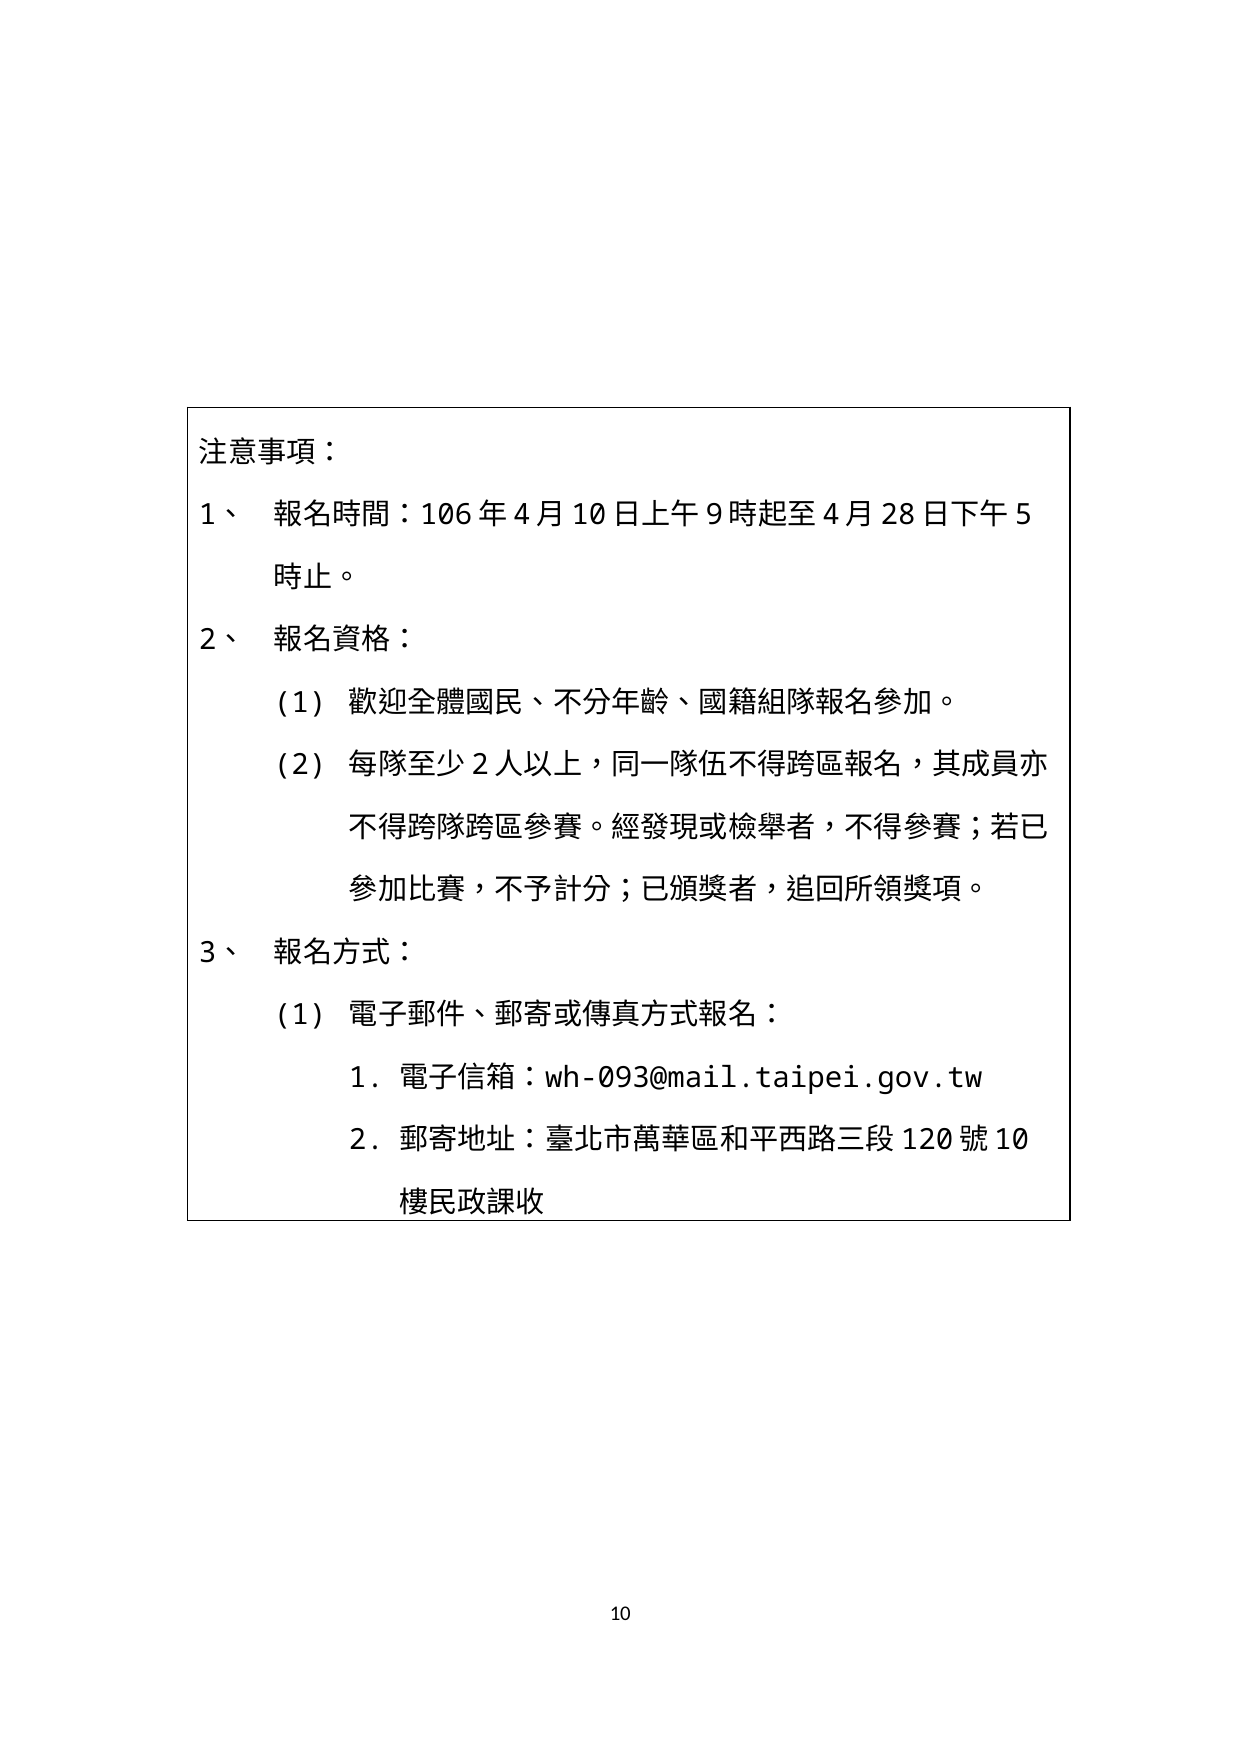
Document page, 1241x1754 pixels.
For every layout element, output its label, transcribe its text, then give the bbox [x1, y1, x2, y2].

table_cell 注意事項： 報名時間：106年4月10日上午9時起至4月28日下午5時止。 報名資格： 歡迎全體國民、不分年齡、國籍組隊報名參加。 每隊至少2人以上，同一隊伍不得跨區報名，其成員亦不得跨隊跨區參賽。經發現或檢舉者，不得參賽；若已參加比賽，不予計分；已頒獎者，追回所領獎項。 報名方式： 電子郵件、郵寄或傳真方式報名： 電子信箱：wh-093@mail.taipei.gov.tw 郵寄地址：臺北市萬華區和平西路三段120號10樓民政課收 傳真：2338-0601 洽詢電話：2306-4468 #114 洪于絜小姐 比賽辦法： 由12區公所辦理區級比賽後，由區冠軍參與市級比賽。 指定比賽音樂及舞蹈，違反者不予計分： 指定曲：世大運主題曲「擁抱世界擁抱你」。 指定舞蹈：副歌為指定舞蹈，餘需自行編舞。 注意事項： 依中華民國所得稅法規定，獎項金額若超過新台幣$1,000元，獎項所得將列入個人年度綜合所得稅申報，故請參賽隊伍成員比賽當日攜帶國民身分證，得獎隊伍需依規定填寫並繳交相關收據方可領獎，若不願意配合，則視為自動棄權。 參賽之隊伍(含隊員)須同意接受主辦單位或活動合作單位發布或傳達之活動相關訊息，此一傳達行為並不違反個資法，另必須同意肖像讓主辦單位或相關單位有權將活動之錄影、相片於世界各地之各類媒體播放、展出、登錄與刊載等使用，若無法同意者，請勿報名參加。得獎隊伍如有冒名上場之情形，遭相關權利人檢舉並證實確有該等情事後，主辦單位得逕予取消得獎資格並追回獎金獎品。 參賽人員需與報名時同一組團員，非有不得抗力因素不得更換或增減團員、同一人不得跨隊參與，違反者不予計分。上開不得抗力因素，以主辦單位認定為準。 比賽當天主辦單位將於現場進行全程錄影及拍照，比賽選手不得有異議。 參賽隊伍進行比賽時，指導老師不得在現場以口令、手勢等示範指導。 比賽隊伍出場時，下一隊請於「工作預備區」準備，並保持肅靜，不得影響他人比賽，且比賽使用之道具，請勿隨意移動，以免影響其他參賽隊伍權益。 參賽隊伍需以世大運主題曲「擁抱世界擁抱你」進行編舞，且副歌需跳指定舞蹈動作，不得自行增刪上開音樂及指定舞蹈動作，違反者不予計分。 除燈光及播音設備由主辦單位準備外，比賽時所需服裝、道具及伴奏人員均應自備。 報名單上資料須據實詳細填寫，一經報名，不得要求任何增減或變更。 得獎名單將於比賽後公佈，請各決賽隊伍在現場等候得獎公佈及進行頒獎。 (十一)請各隊伍維持休息區的整潔，垃圾集中處理。 (十二)所有演出單位使用過後的道具，請勿棄置在會場周圍。 (十三)請各參賽者自行管理個人貴重物品，若有遺失，主辦單位一概不 負責。 (十四)主辦單位保留活動修改變更權利，如有任何疑義，皆以主辦單位 現場正式公告為準。 (十五)凡參加本活動者，皆視為同意以上各項規定。 (十六)如有變動及未盡事宜者，將於主辦網站上公布之最新訊息為準。 [188, 408, 1069, 1220]
